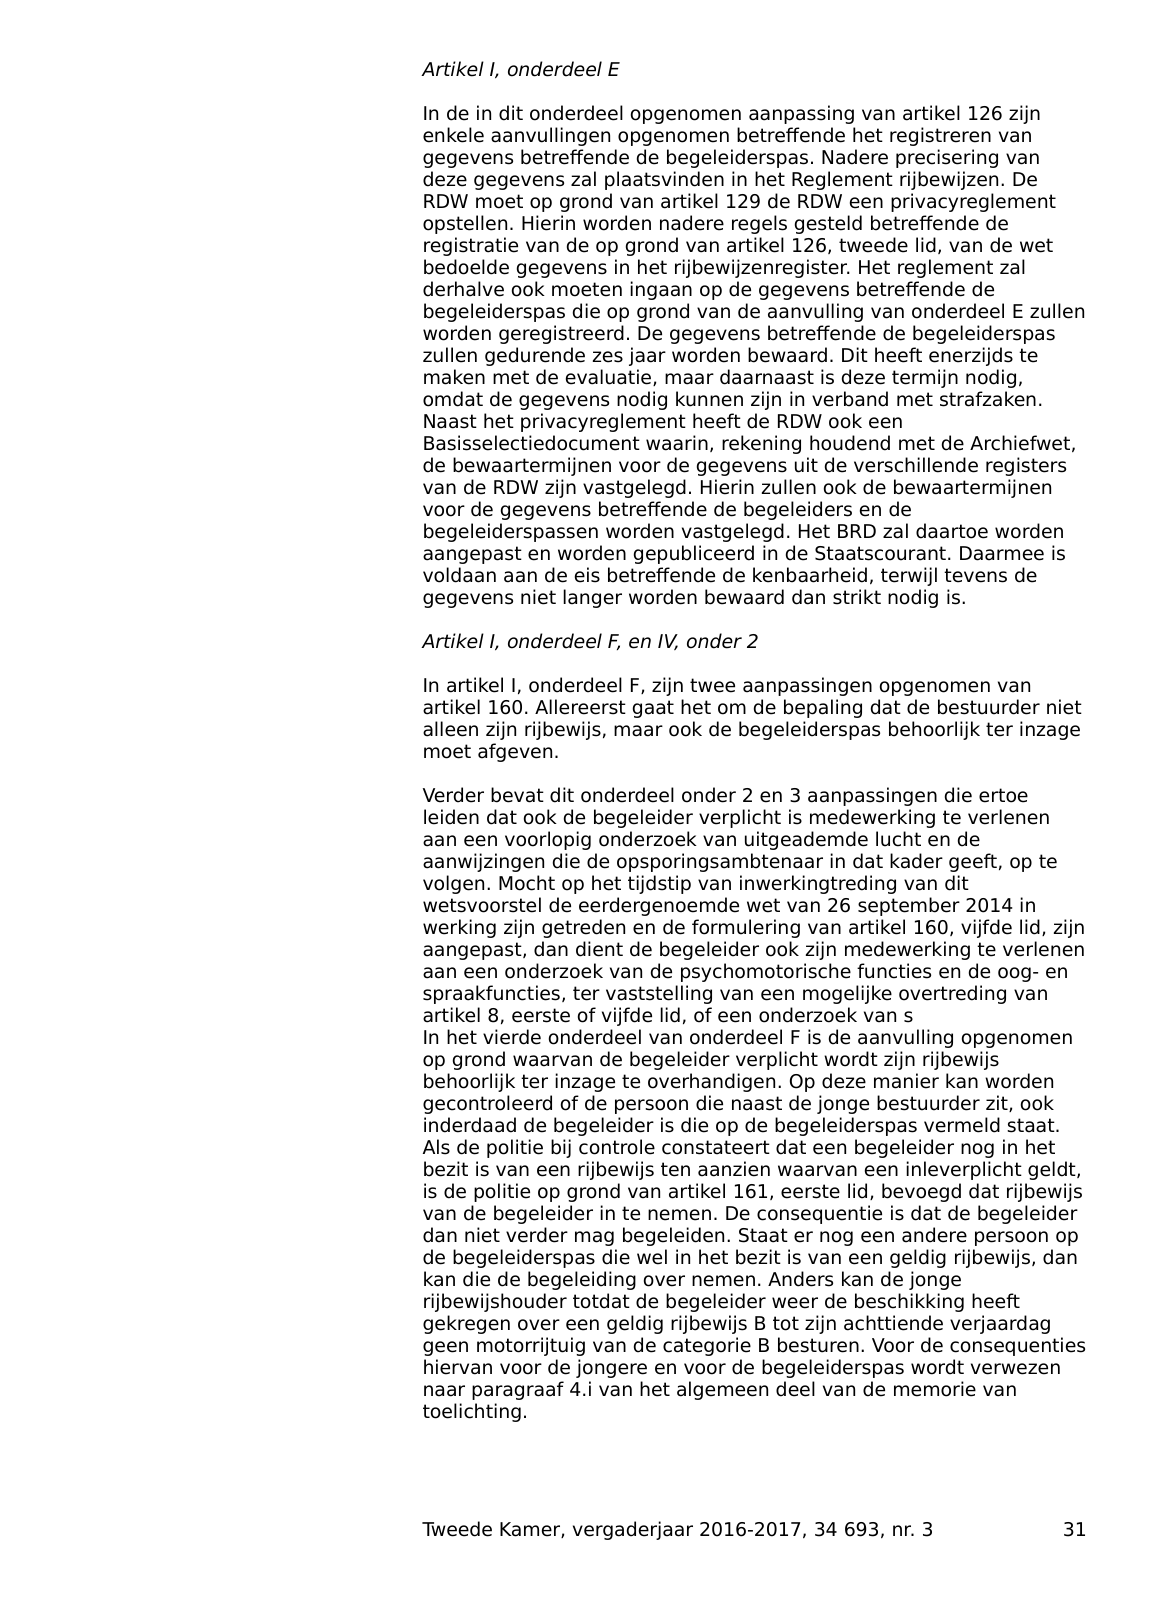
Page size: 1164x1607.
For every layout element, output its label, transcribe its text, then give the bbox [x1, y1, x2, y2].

subtitle Artikel I, onderdeel E [422, 59, 1087, 81]
text In artikel I, onderdeel F, zijn twee aanpassingen opgenomen van artikel 160. Allereerst gaat het om de bepaling dat de bestuurder niet alleen zijn rijbewijs, maar ook de begeleiderspas behoorlijk ter inzage moet afgeven. [422, 675, 1087, 763]
subtitle Artikel I, onderdeel F, en IV, onder 2 [422, 631, 1087, 653]
text Verder bevat dit onderdeel onder 2 en 3 aanpassingen die ertoe leiden dat ook de begeleider verplicht is medewerking te verlenen aan een voorlopig onderzoek van uitgeademde lucht en de aanwijzingen die de opsporingsambtenaar in dat kader geeft, op te volgen. Mocht op het tijdstip van inwerkingtreding van dit wetsvoorstel de eerdergenoemde wet van 26 september 2014 in werking zijn getreden en de formulering van artikel 160, vijfde lid, zijn aangepast, dan dient de begeleider ook zijn medewerking te verlenen aan een onderzoek van de psychomotorische functies en de oog- en spraakfuncties, ter vaststelling van een mogelijke overtreding van artikel 8, eerste of vijfde lid, of een onderzoek van s [422, 785, 1087, 1027]
text In de in dit onderdeel opgenomen aanpassing van artikel 126 zijn enkele aanvullingen opgenomen betreffende het registreren van gegevens betreffende de begeleiderspas. Nadere precisering van deze gegevens zal plaatsvinden in het Reglement rijbewijzen. De RDW moet op grond van artikel 129 de RDW een privacyreglement opstellen. Hierin worden nadere regels gesteld betreffende de registratie van de op grond van artikel 126, tweede lid, van de wet bedoelde gegevens in het rijbewijzenregister. Het reglement zal derhalve ook moeten ingaan op de gegevens betreffende de begeleiderspas die op grond van de aanvulling van onderdeel E zullen worden geregistreerd. De gegevens betreffende de begeleiderspas zullen gedurende zes jaar worden bewaard. Dit heeft enerzijds te maken met de evaluatie, maar daarnaast is deze termijn nodig, omdat de gegevens nodig kunnen zijn in verband met strafzaken. Naast het privacyreglement heeft de RDW ook een Basisselectiedocument waarin, rekening houdend met de Archiefwet, de bewaartermijnen voor de gegevens uit de verschillende registers van de RDW zijn vastgelegd. Hierin zullen ook de bewaartermijnen voor de gegevens betreffende de begeleiders en de begeleiderspassen worden vastgelegd. Het BRD zal daartoe worden aangepast en worden gepubliceerd in de Staatscourant. Daarmee is voldaan aan de eis betreffende de kenbaarheid, terwijl tevens de gegevens niet langer worden bewaard dan strikt nodig is. [422, 103, 1087, 609]
text In het vierde onderdeel van onderdeel F is de aanvulling opgenomen op grond waarvan de begeleider verplicht wordt zijn rijbewijs behoorlijk ter inzage te overhandigen. Op deze manier kan worden gecontroleerd of de persoon die naast de jonge bestuurder zit, ook inderdaad de begeleider is die op de begeleiderspas vermeld staat. Als de politie bij controle constateert dat een begeleider nog in het bezit is van een rijbewijs ten aanzien waarvan een inleverplicht geldt, is de politie op grond van artikel 161, eerste lid, bevoegd dat rijbewijs van de begeleider in te nemen. De consequentie is dat de begeleider dan niet verder mag begeleiden. Staat er nog een andere persoon op de begeleiderspas die wel in het bezit is van een geldig rijbewijs, dan kan die de begeleiding over nemen. Anders kan de jonge rijbewijshouder totdat de begeleider weer de beschikking heeft gekregen over een geldig rijbewijs B tot zijn achttiende verjaardag geen motorrijtuig van de categorie B besturen. Voor de consequenties hiervan voor de jongere en voor de begeleiderspas wordt verwezen naar paragraaf 4.i van het algemeen deel van de memorie van toelichting. [422, 1027, 1087, 1423]
